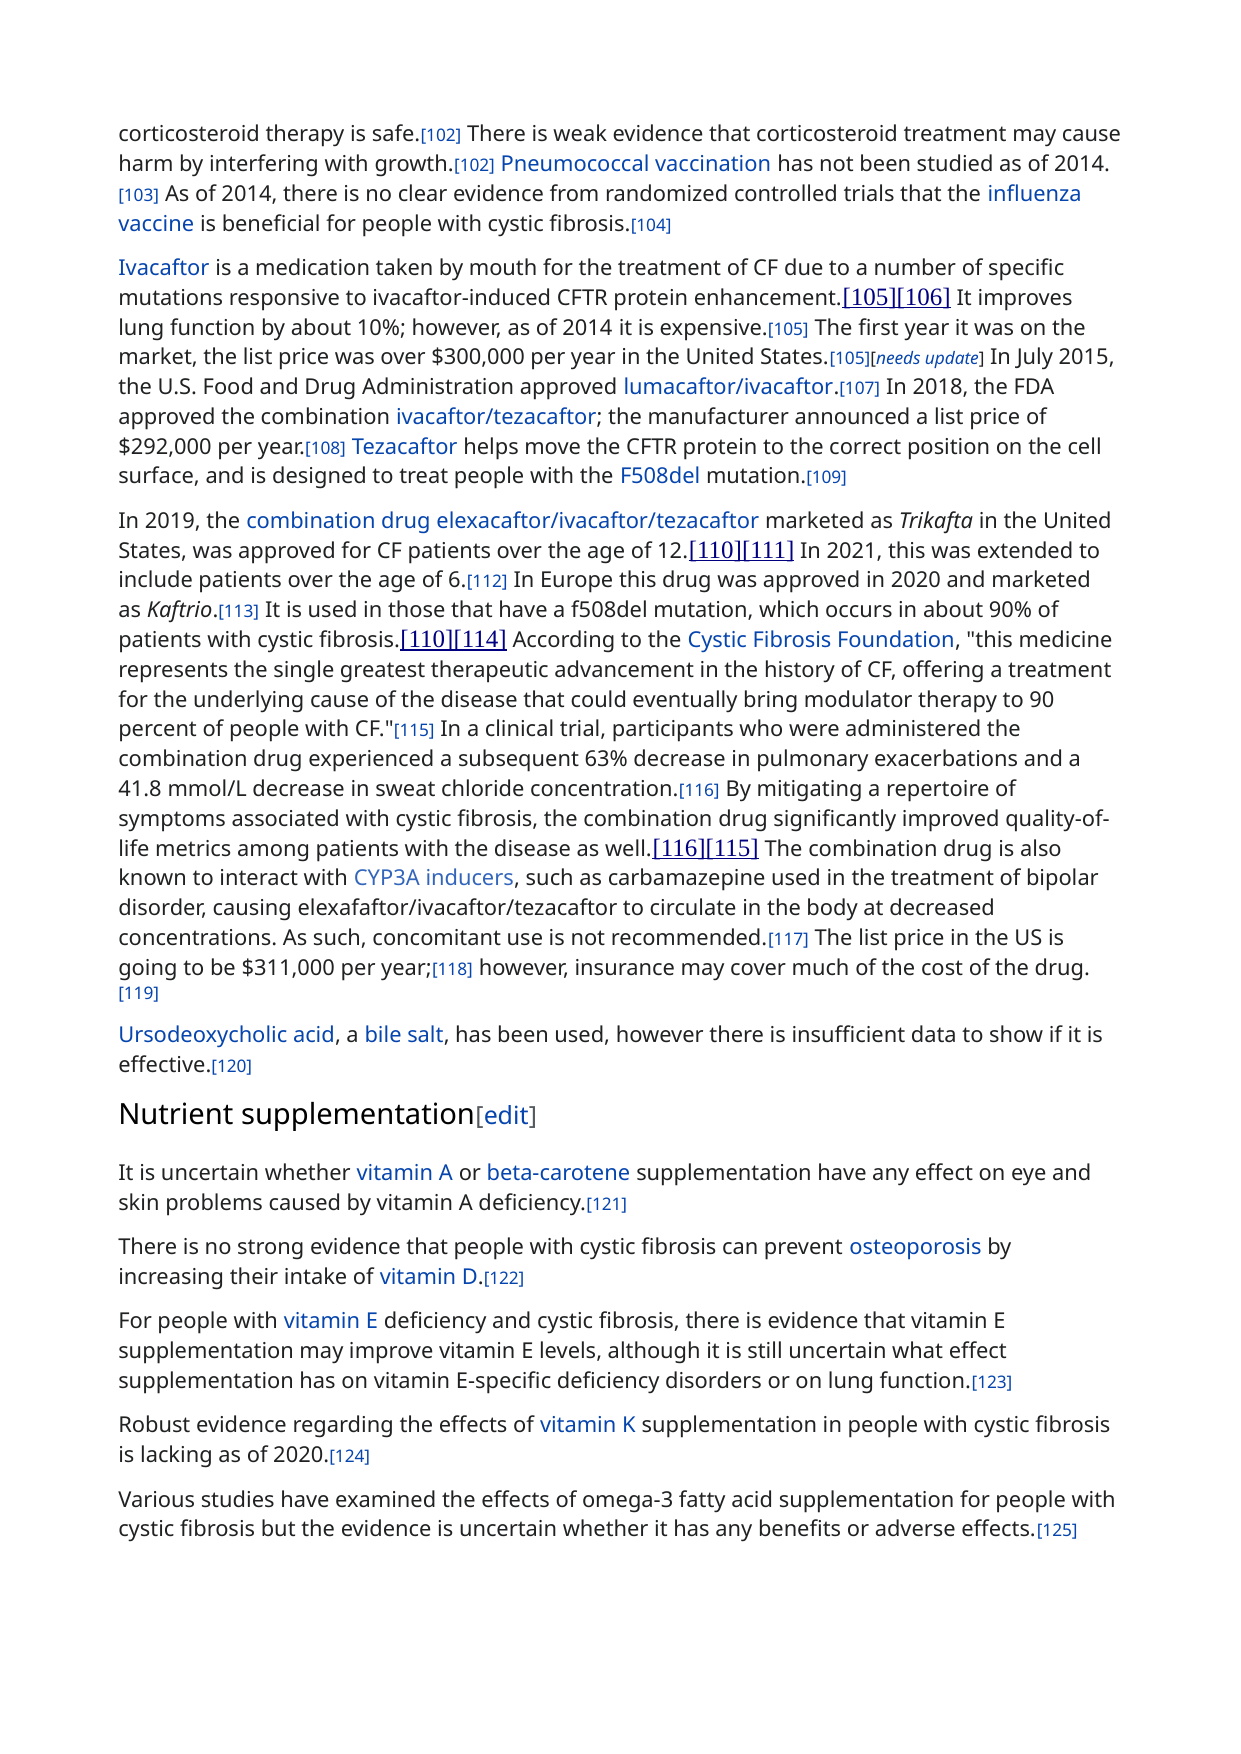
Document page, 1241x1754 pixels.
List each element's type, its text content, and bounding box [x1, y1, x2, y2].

text It is uncertain whether vitamin A or beta-carotene supplementation have any effect on eye and skin problems caused by vitamin A deficiency.[121] [118, 1157, 1122, 1217]
text Ivacaftor is a medication taken by mouth for the treatment of CF due to a number of specific mutations responsive to ivacaftor-induced CFTR protein enhancement.[105][106] It improves lung function by about 10%; however, as of 2014 it is expensive.[105] The first year it was on the market, the list price was over $300,000 per year in the United States.[105][needs update] In July 2015, the U.S. Food and Drug Administration approved lumacaftor/ivacaftor.[107] In 2018, the FDA approved the combination ivacaftor/tezacaftor; the manufacturer announced a list price of $292,000 per year.[108] Tezacaftor helps move the CFTR protein to the correct position on the cell surface, and is designed to treat people with the F508del mutation.[109] [118, 252, 1122, 490]
text Robust evidence regarding the effects of vitamin K supplementation in people with cystic fibrosis is lacking as of 2020.[124] [118, 1409, 1122, 1469]
text Ursodeoxycholic acid, a bile salt, has been used, however there is insufficient data to show if it is effective.[120] [118, 1019, 1122, 1079]
text Various studies have examined the effects of omega-3 fatty acid supplementation for people with cystic fibrosis but the evidence is uncertain whether it has any benefits or adverse effects.[125] [118, 1483, 1122, 1543]
subtitle Nutrient supplementation[edit] [118, 1094, 1122, 1133]
text There is no strong evidence that people with cystic fibrosis can prevent osteoporosis by increasing their intake of vitamin D.[122] [118, 1231, 1122, 1291]
text corticosteroid therapy is safe.[102] There is weak evidence that corticosteroid treatment may cause harm by interfering with growth.[102] Pneumococcal vaccination has not been studied as of 2014.[103] As of 2014, there is no clear evidence from randomized controlled trials that the influenza vaccine is beneficial for people with cystic fibrosis.[104] [118, 118, 1122, 237]
text In 2019, the combination drug elexacaftor/ivacaftor/tezacaftor marketed as Trikafta in the United States, was approved for CF patients over the age of 12.[110][111] In 2021, this was extended to include patients over the age of 6.[112] In Europe this drug was approved in 2020 and marketed as Kaftrio.[113] It is used in those that have a f508del mutation, which occurs in about 90% of patients with cystic fibrosis.[110][114] According to the Cystic Fibrosis Foundation, "this medicine represents the single greatest therapeutic advancement in the history of CF, offering a treatment for the underlying cause of the disease that could eventually bring modulator therapy to 90 percent of people with CF."[115] In a clinical trial, participants who were administered the combination drug experienced a subsequent 63% decrease in pulmonary exacerbations and a 41.8 mmol/L decrease in sweat chloride concentration.[116] By mitigating a repertoire of symptoms associated with cystic fibrosis, the combination drug significantly improved quality-of-life metrics among patients with the disease as well.[116][115] The combination drug is also known to interact with CYP3A inducers, such as carbamazepine used in the treatment of bipolar disorder, causing elexafaftor/ivacaftor/tezacaftor to circulate in the body at decreased concentrations. As such, concomitant use is not recommended.[117] The list price in the US is going to be $311,000 per year;[118] however, insurance may cover much of the cost of the drug.[119] [118, 505, 1122, 1005]
text For people with vitamin E deficiency and cystic fibrosis, there is evidence that vitamin E supplementation may improve vitamin E levels, although it is still uncertain what effect supplementation has on vitamin E‐specific deficiency disorders or on lung function.[123] [118, 1305, 1122, 1395]
